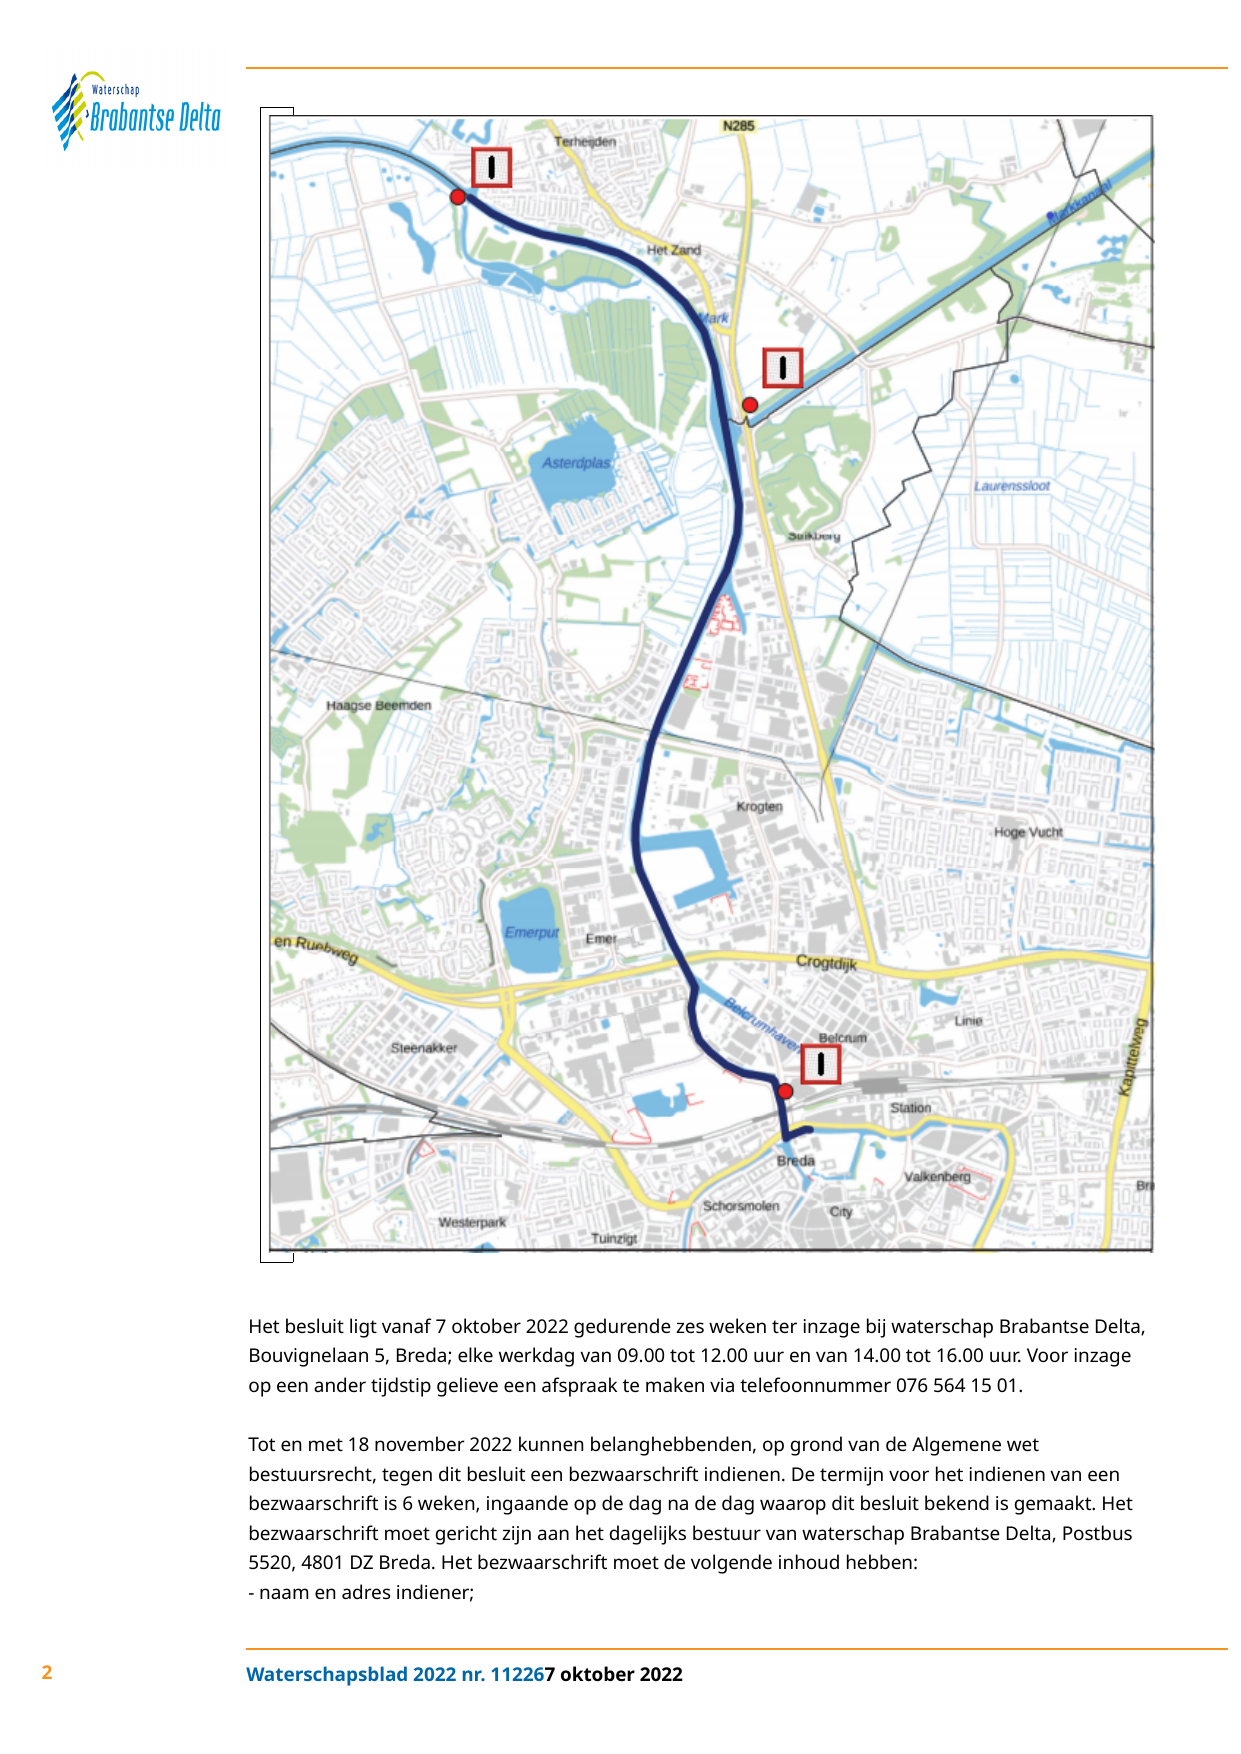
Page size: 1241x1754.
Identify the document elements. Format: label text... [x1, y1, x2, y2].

picture [41, 47, 231, 172]
picture [268, 115, 1155, 1253]
text - naam en adres indiener; [248, 1579, 1152, 1605]
text Tot en met 18 november 2022 kunnen belanghebbenden, op grond van de Algemene wet bestuursrecht, tegen dit besluit een bezwaarschrift indienen. De termijn voor het indienen van een bezwaarschrift is 6 weken, ingaande op de dag na de dag waarop dit besluit bekend is gemaakt. Het bezwaarschrift moet gericht zijn aan het dagelijks bestuur van waterschap Brabantse Delta, Postbus 5520, 4801 DZ Breda. Het bezwaarschrift moet de volgende inhoud hebben: [248, 1431, 1152, 1575]
text Het besluit ligt vanaf 7 oktober 2022 gedurende zes weken ter inzage bij waterschap Brabantse Delta, Bouvignelaan 5, Breda; elke werkdag van 09.00 tot 12.00 uur en van 14.00 tot 16.00 uur. Voor inzage op een ander tijdstip gelieve een afspraak te maken via telefoonnummer 076 564 15 01. [248, 1313, 1152, 1398]
